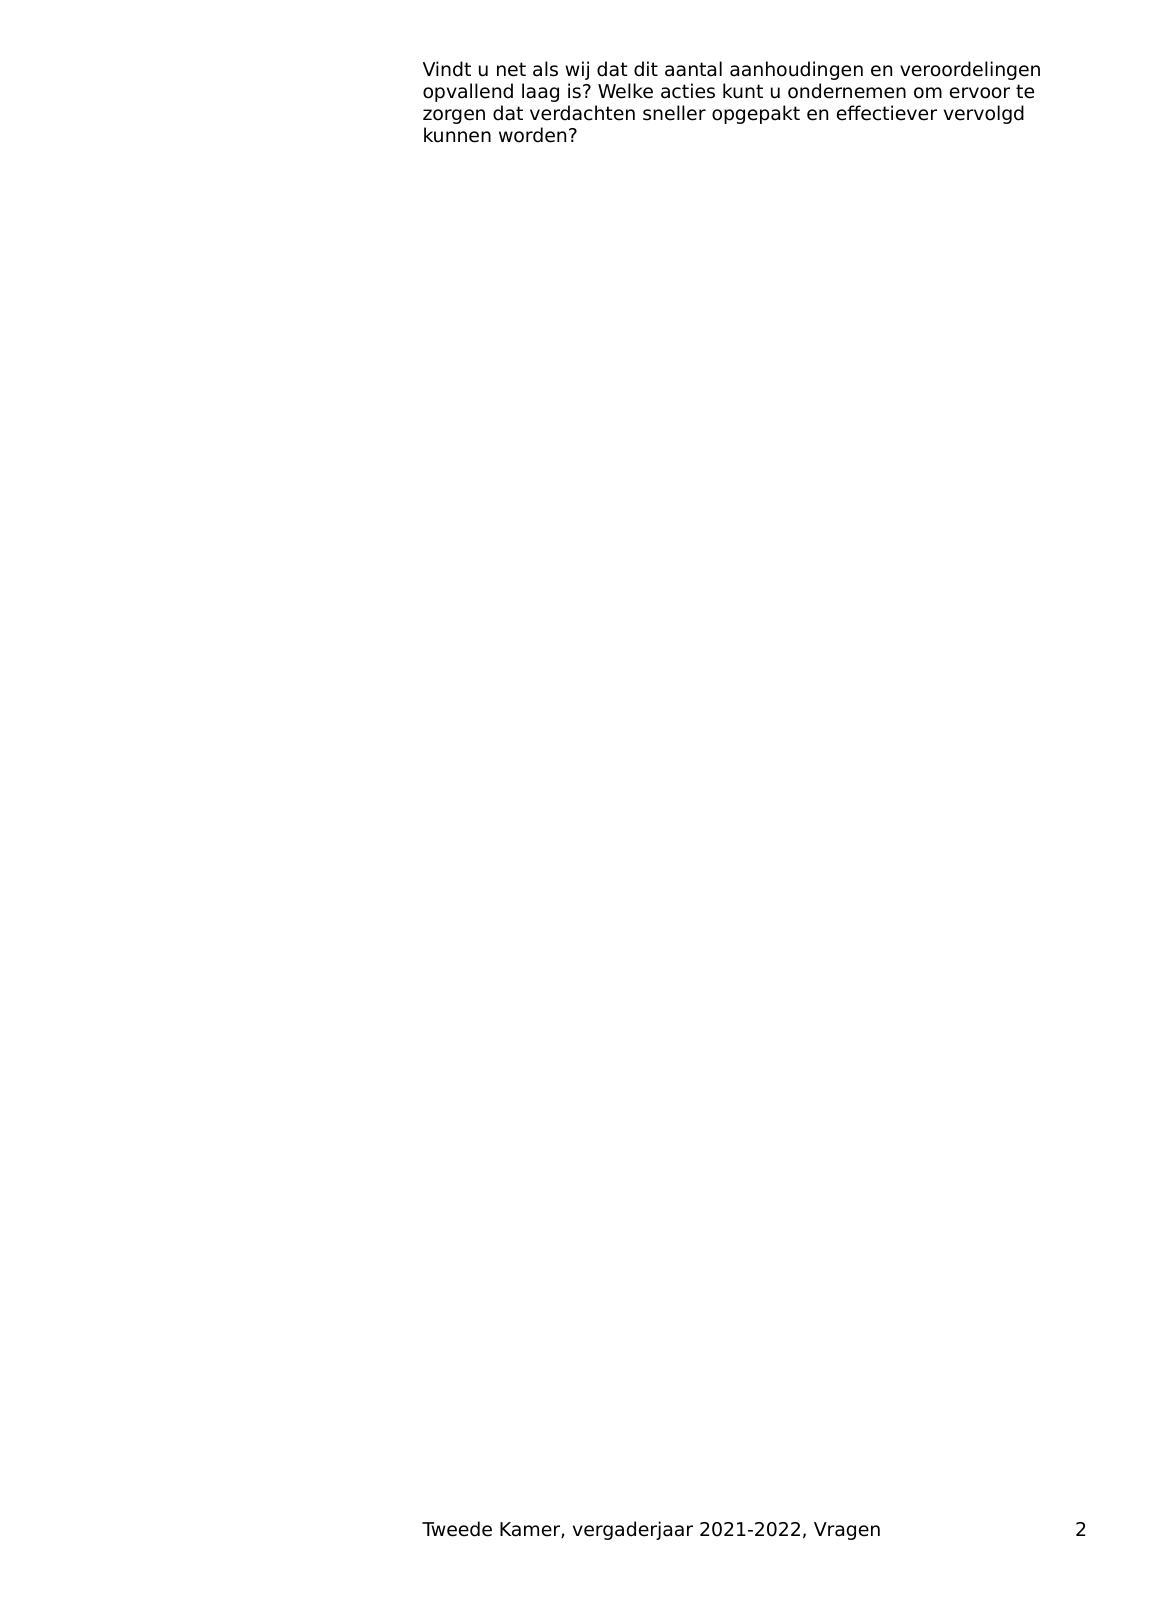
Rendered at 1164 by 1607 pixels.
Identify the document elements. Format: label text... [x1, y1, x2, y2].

text Vindt u net als wij dat dit aantal aanhoudingen en veroordelingen opvallend laag is? Welke acties kunt u ondernemen om ervoor te zorgen dat verdachten sneller opgepakt en effectiever vervolgd kunnen worden? [422, 59, 1087, 147]
